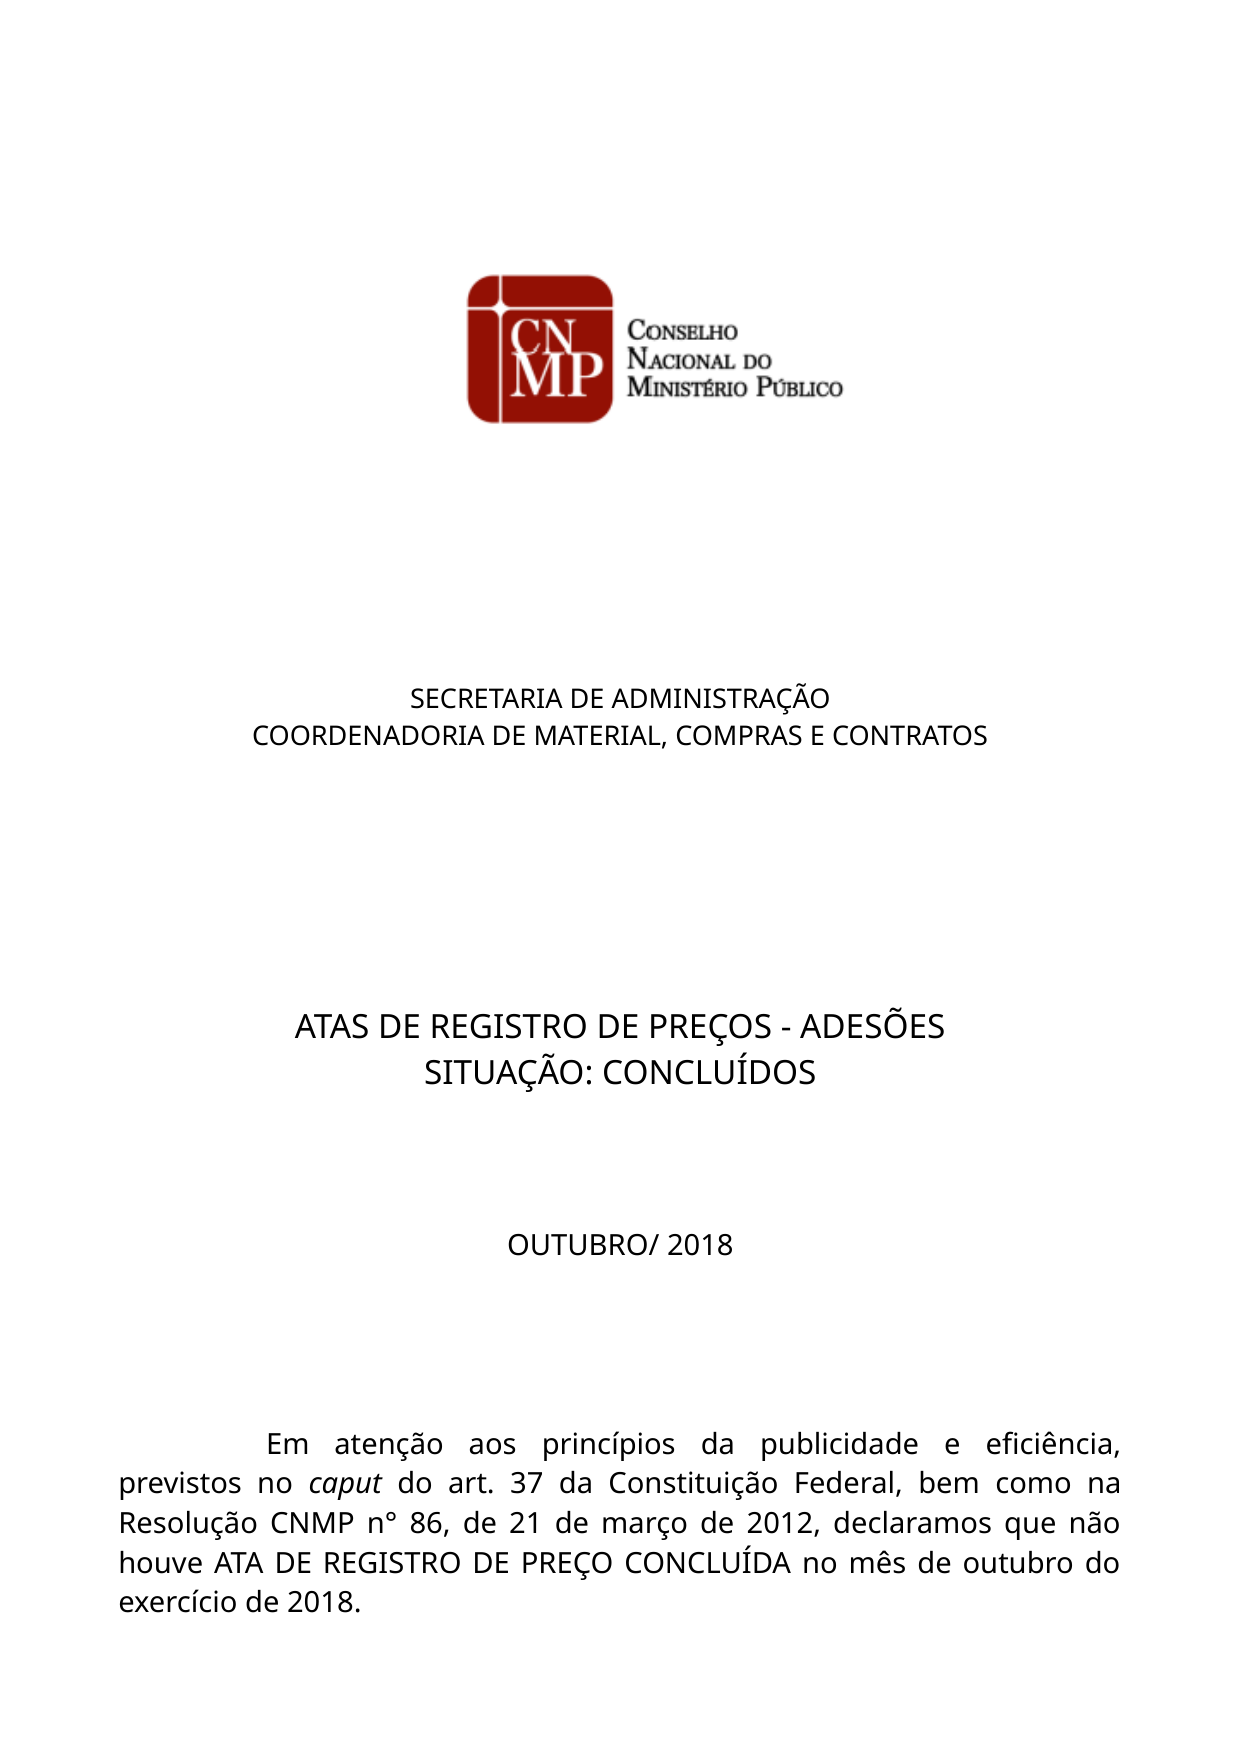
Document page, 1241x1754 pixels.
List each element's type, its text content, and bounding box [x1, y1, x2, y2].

text Em atenção aos princípios da publicidade e eficiência, previstos no caput do art. 37 da Constituição Federal, bem como na Resolução CNMP n° 86, de 21 de março de 2012, declaramos que não houve ATA DE REGISTRO DE PREÇO CONCLUÍDA no mês de outubro do exercício de 2018. [118, 1423, 1122, 1621]
text COORDENADORIA DE MATERIAL, COMPRAS E CONTRATOS [118, 717, 1122, 753]
text SECRETARIA DE ADMINISTRAÇÃO [118, 680, 1122, 717]
text SITUAÇÃO: CONCLUÍDOS [118, 1049, 1122, 1094]
text OUTUBRO/ 2018 [118, 1224, 1122, 1264]
text ATAS DE REGISTRO DE PREÇOS - ADESÕES [118, 1003, 1122, 1049]
